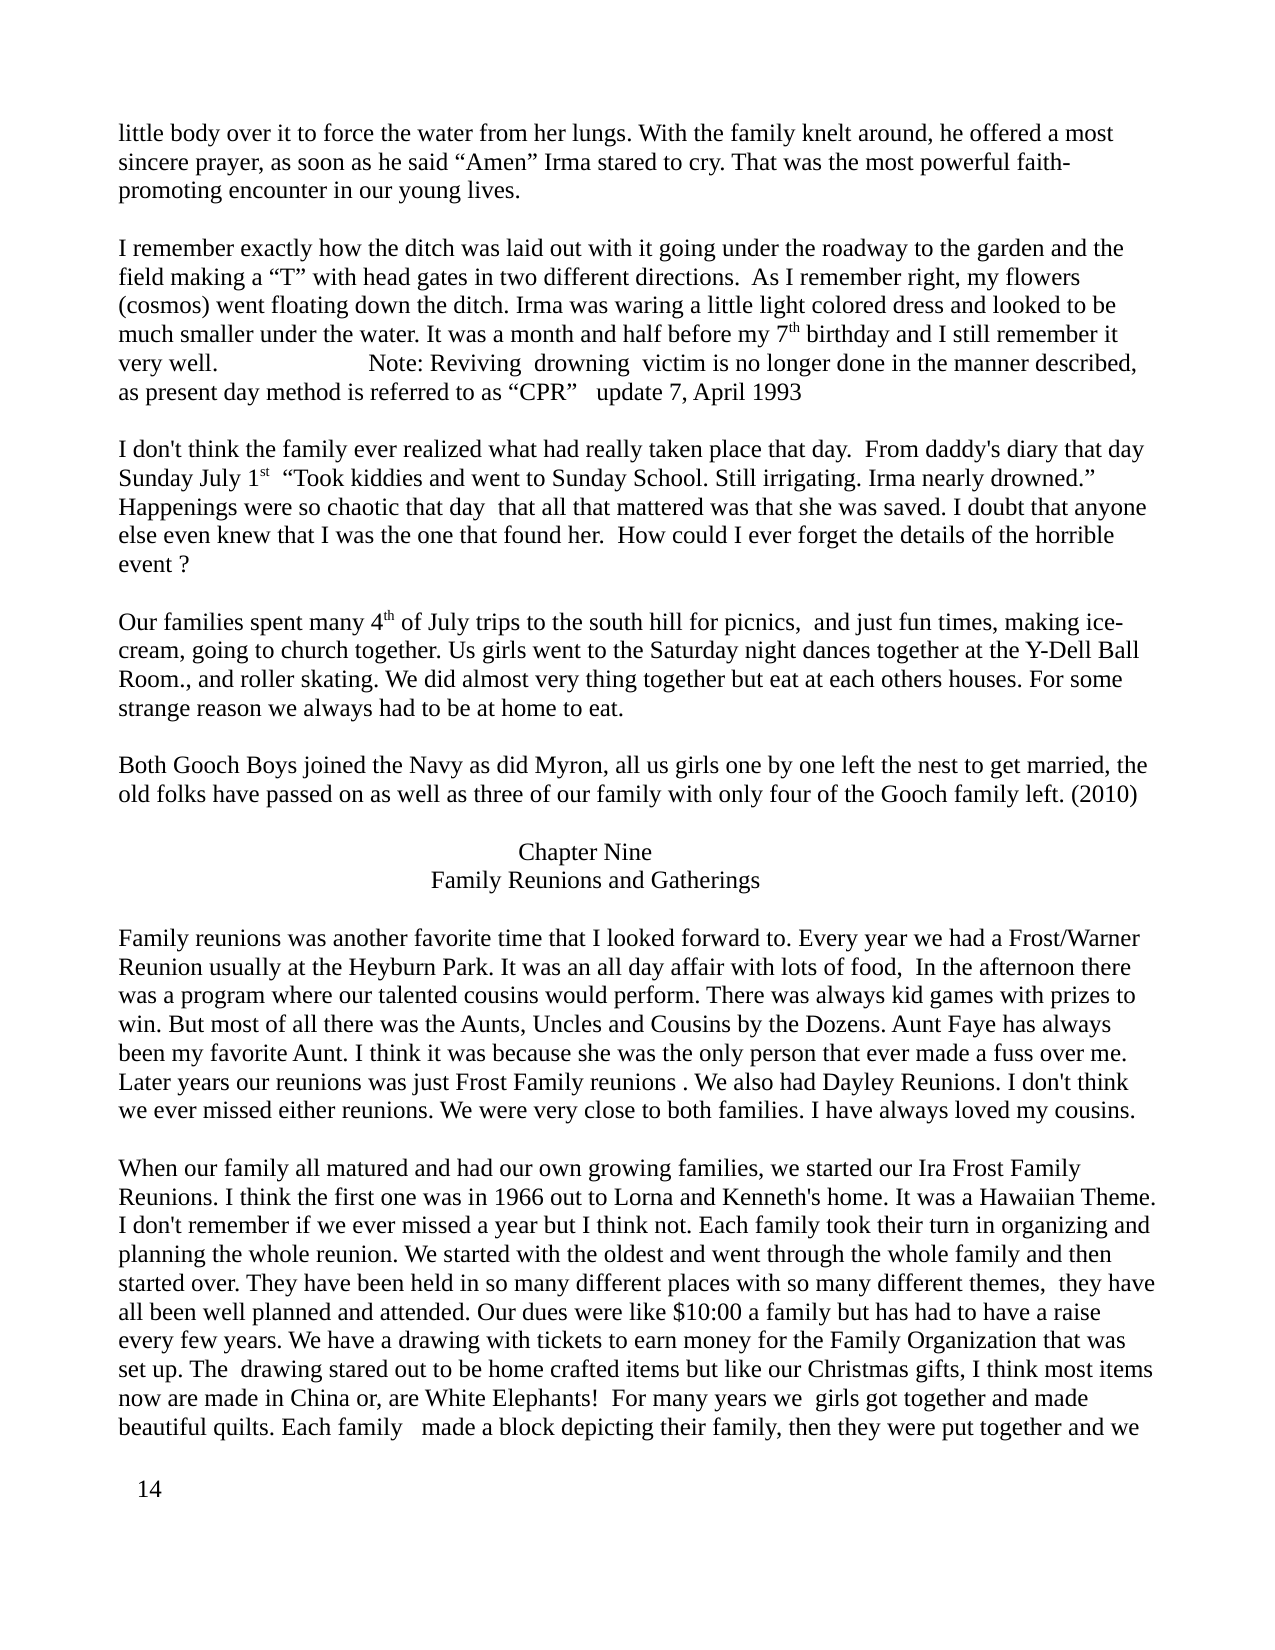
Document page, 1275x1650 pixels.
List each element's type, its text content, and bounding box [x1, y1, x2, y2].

text Family reunions was another favorite time that I looked forward to. Every year we had a Frost/Warner [118, 923, 1157, 952]
text When our family all matured and had our own growing families, we started our Ira Frost Family Reunions. I think the first one was in 1966 out to Lorna and Kenneth's home. It was a Hawaiian Theme. [118, 1153, 1157, 1211]
text Chapter Nine [118, 837, 1157, 866]
text Reunion usually at the Heyburn Park. It was an all day affair with lots of food, In the afternoon there was a program where our talented cousins would perform. There was always kid games with prizes to win. But most of all there was the Aunts, Uncles and Cousins by the Dozens. Aunt Faye has always been my favorite Aunt. I think it was because she was the only person that ever made a fuss over me. [118, 952, 1157, 1067]
text Both Gooch Boys joined the Navy as did Myron, all us girls one by one left the nest to get married, the old folks have passed on as well as three of our family with only four of the Gooch family left. (2010) [118, 751, 1157, 808]
text Our families spent many 4th of July trips to the south hill for picnics, and just fun times, making ice-cream, going to church together. Us girls went to the Saturday night dances together at the Y-Dell Ball Room., and roller skating. We did almost very thing together but eat at each others houses. For some strange reason we always had to be at home to eat. [118, 607, 1157, 722]
text little body over it to force the water from her lungs. With the family knelt around, he offered a most sincere prayer, as soon as he said “Amen” Irma stared to cry. That was the most powerful faith-promoting encounter in our young lives. [118, 118, 1157, 204]
text (cosmos) went floating down the ditch. Irma was waring a little light colored dress and looked to be much smaller under the water. It was a month and half before my 7th birthday and I still remember it very well. Note: Reviving drowning victim is no longer done in the manner described, as present day method is referred to as “CPR” update 7, April 1993 [118, 291, 1157, 406]
text I remember exactly how the ditch was laid out with it going under the roadway to the garden and the field making a “T” with head gates in two different directions. As I remember right, my flowers [118, 233, 1157, 291]
text I don't remember if we ever missed a year but I think not. Each family took their turn in organizing and planning the whole reunion. We started with the oldest and went through the whole family and then started over. They have been held in so many different places with so many different themes, they have all been well planned and attended. Our dues were like $10:00 a family but has had to have a raise every few years. We have a drawing with tickets to earn money for the Family Organization that was set up. The drawing stared out to be home crafted items but like our Christmas gifts, I think most items now are made in China or, are White Elephants! For many years we girls got together and made beautiful quilts. Each family made a block depicting their family, then they were put together and we [118, 1211, 1157, 1441]
text Later years our reunions was just Frost Family reunions . We also had Dayley Reunions. I don't think we ever missed either reunions. We were very close to both families. I have always loved my cousins. [118, 1067, 1157, 1124]
text Family Reunions and Gatherings [118, 866, 1157, 894]
text I don't think the family ever realized what had really taken place that day. From daddy's diary that day Sunday July 1st “Took kiddies and went to Sunday School. Still irrigating. Irma nearly drowned.” Happenings were so chaotic that day that all that mattered was that she was saved. I doubt that anyone else even knew that I was the one that found her. How could I ever forget the details of the horrible event ? [118, 434, 1157, 578]
